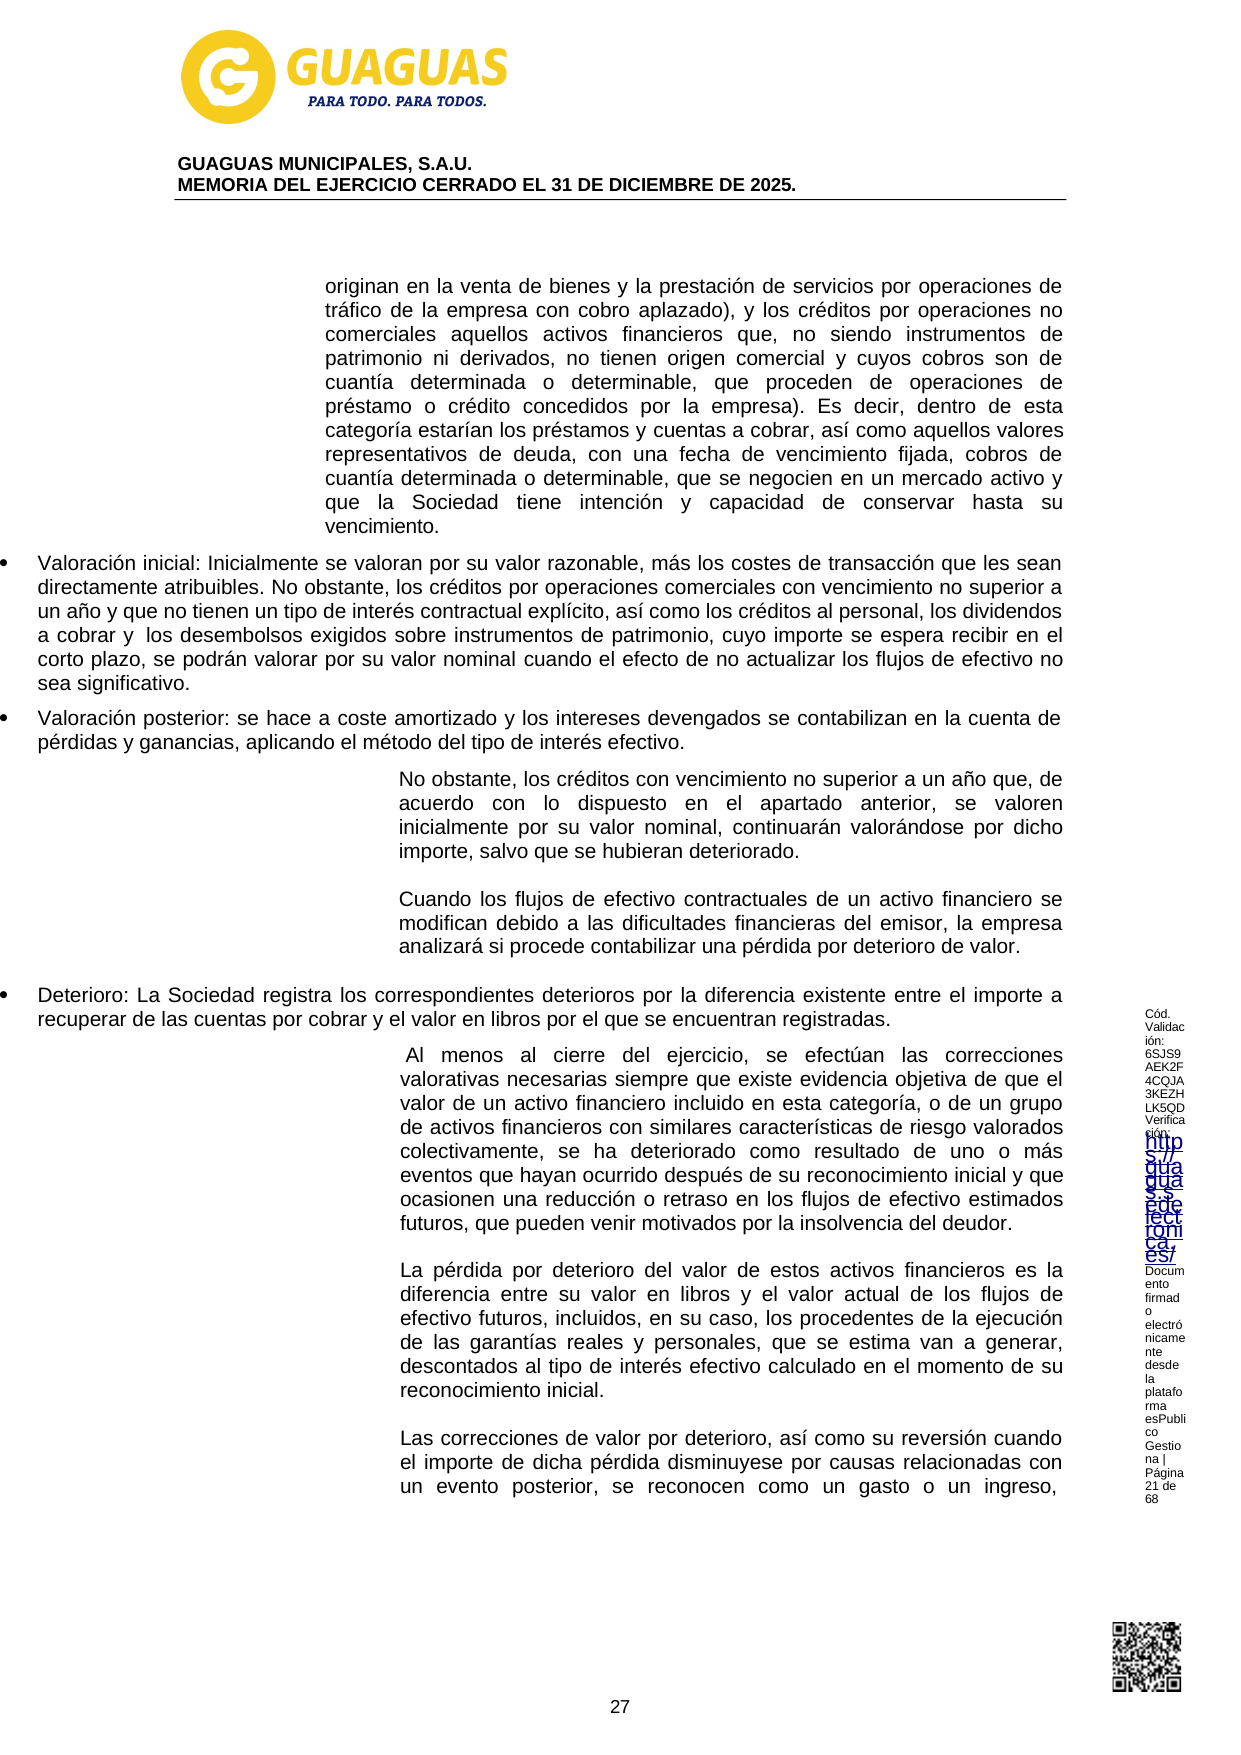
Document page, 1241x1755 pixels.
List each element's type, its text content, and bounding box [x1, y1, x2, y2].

list Verificación: https://guaguas.sedelectronica.es/ [1145, 1115, 1186, 1265]
list Cód. Validación: 6SJS9AEK2F4CQJA3KEZHLK5QD [1145, 1007, 1186, 1115]
text No obstante, los créditos con vencimiento no superior a un año que, de acuerdo con lo dispuesto en el apartado anterior, se valoren inicialmente por su valor nominal, continuarán valorándose por dicho importe, salvo que se hubieran deteriorado. [398, 767, 1064, 863]
list [1143, 1006, 1186, 1543]
text La pérdida por deterioro del valor de estos activos financieros es la diferencia entre su valor en libros y el valor actual de los flujos de efectivo futuros, incluidos, en su caso, los procedentes de la ejecución de las garantías reales y personales, que se estima van a generar, descontados al tipo de interés efectivo calculado en el momento de su reconocimiento inicial. [400, 1258, 1064, 1402]
text Al menos al cierre del ejercicio, se efectúan las correcciones valorativas necesarias siempre que existe evidencia objetiva de que el valor de un activo financiero incluido en esta categoría, o de un grupo de activos financieros con similares características de riesgo valorados colectivamente, se ha deteriorado como resultado de uno o más eventos que hayan ocurrido después de su reconocimiento inicial y que ocasionen una reducción o retraso en los flujos de efectivo estimados futuros, que pueden venir motivados por la insolvencia del deudor. [400, 1043, 1064, 1234]
list Documento firmado electrónicamente desde la plataforma esPublico Gestiona | Página 21 de 68 [1145, 1265, 1186, 1507]
list Valoración posterior: se hace a coste amortizado y los intereses devengados se contabilizan en la cuenta de pérdidas y ganancias, aplicando el método del tipo de interés efectivo. [0, 707, 1064, 754]
text originan en la venta de bienes y la prestación de servicios por operaciones de tráfico de la empresa con cobro aplazado), y los créditos por operaciones no comerciales aquellos activos financieros que, no siendo instrumentos de patrimonio ni derivados, no tienen origen comercial y cuyos cobros son de cuantía determinada o determinable, que proceden de operaciones de préstamo o crédito concedidos por la empresa). Es decir, dentro de esta categoría estarían los préstamos y cuentas a cobrar, así como aquellos valores representativos de deuda, con una fecha de vencimiento fijada, cobros de cuantía determinada o determinable, que se negocien en un mercado activo y que la Sociedad tiene intención y capacidad de conservar hasta su vencimiento. [325, 274, 1064, 538]
list Valoración inicial: Inicialmente se valoran por su valor razonable, más los costes de transacción que les sean directamente atribuibles. No obstante, los créditos por operaciones comerciales con vencimiento no superior a un año y que no tienen un tipo de interés contractual explícito, así como los créditos al personal, los dividendos a cobrar y los desembolsos exigidos sobre instrumentos de patrimonio, cuyo importe se espera recibir en el corto plazo, se podrán valorar por su valor nominal cuando el efecto de no actualizar los flujos de efectivo no sea significativo. [0, 551, 1064, 694]
text Cuando los flujos de efectivo contractuales de un activo financiero se modifican debido a las dificultades financieras del emisor, la empresa analizará si procede contabilizar una pérdida por deterioro de valor. [398, 886, 1064, 958]
list Deterioro: La Sociedad registra los correspondientes deterioros por la diferencia existente entre el importe a recuperar de las cuentas por cobrar y el valor en libros por el que se encuentran registradas. [0, 982, 1064, 1030]
text Las correcciones de valor por deterioro, así como su reversión cuando el importe de dicha pérdida disminuyese por causas relacionadas con un evento posterior, se reconocen como un gasto o un ingreso, [400, 1426, 1064, 1498]
